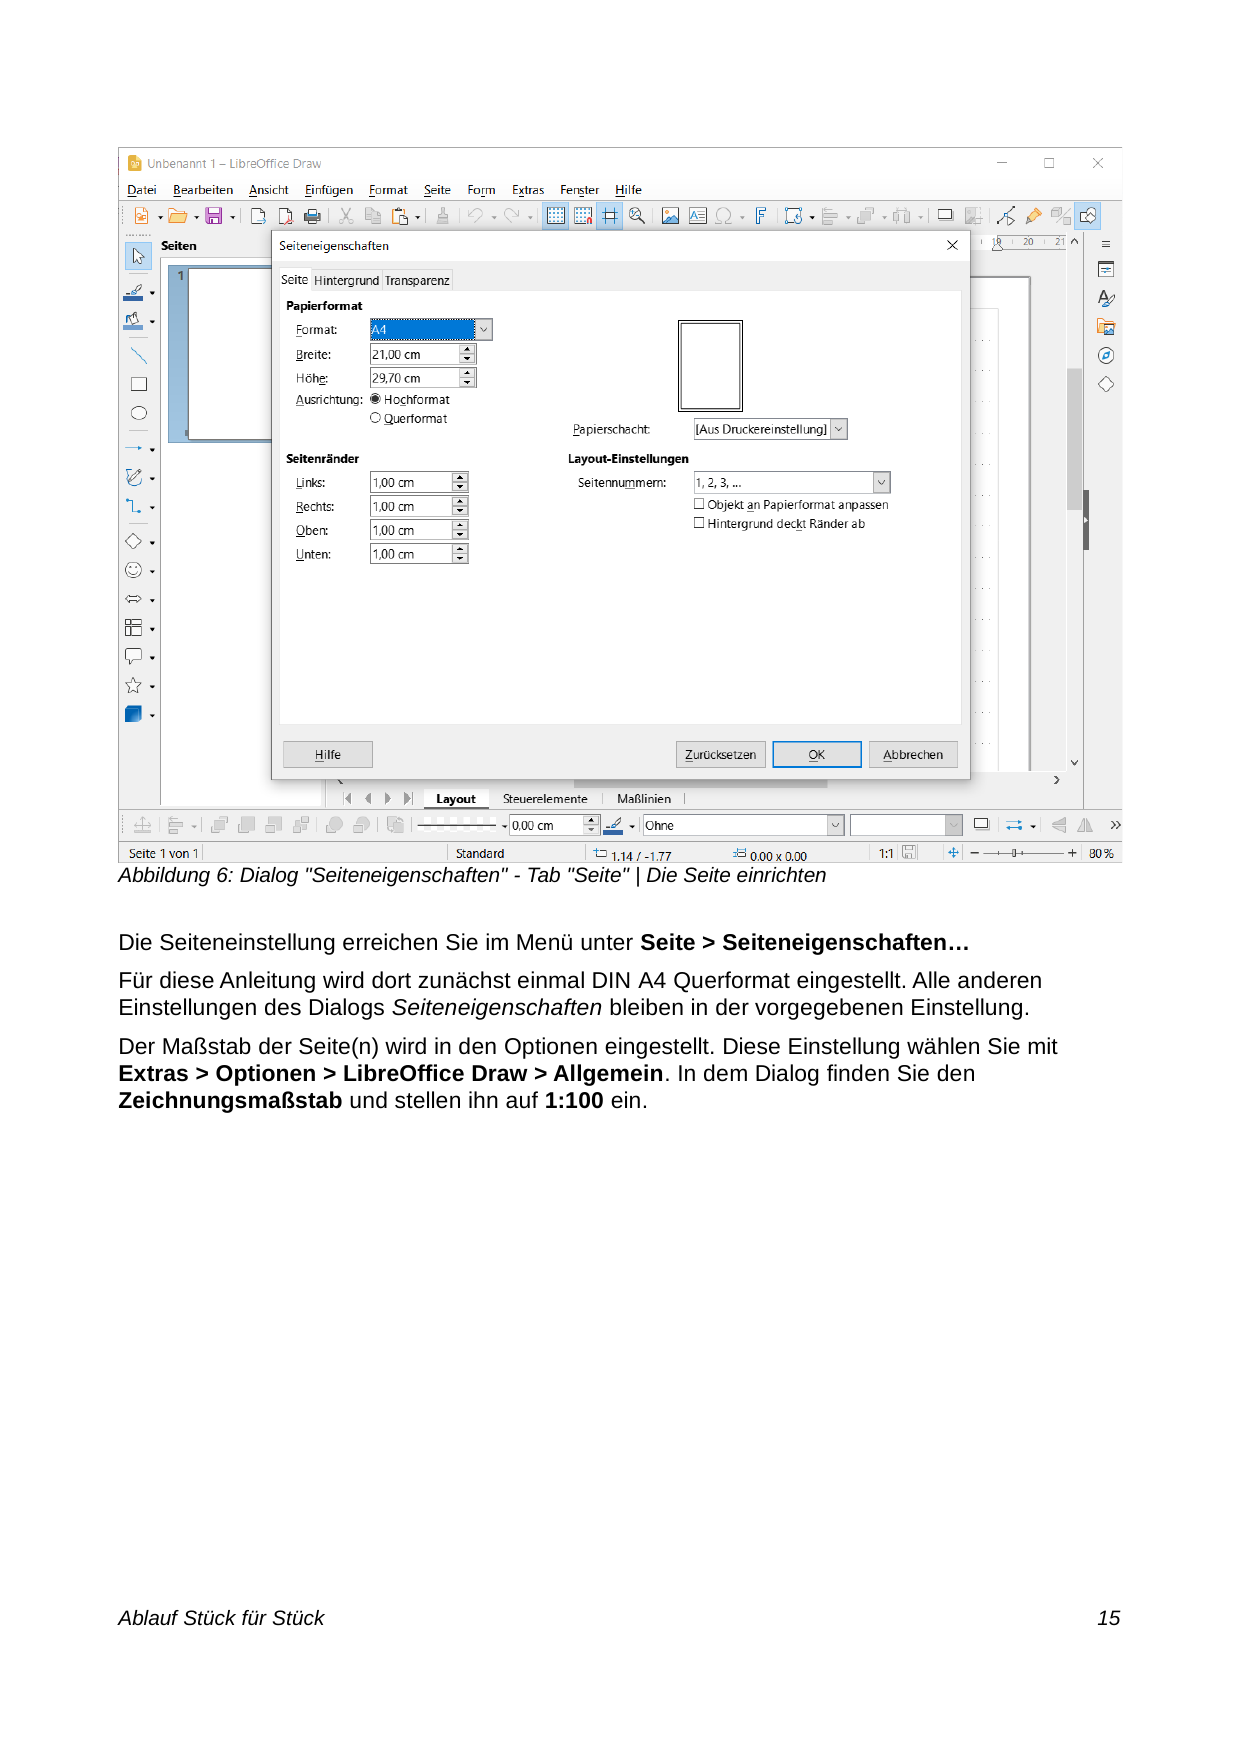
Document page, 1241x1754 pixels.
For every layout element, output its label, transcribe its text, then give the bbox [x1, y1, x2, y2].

text Für diese Anleitung wird dort zunächst einmal DIN A4 Querformat eingestellt. Alle anderen Einstellungen des Dialogs Seiteneigenschaften bleiben in der vorgegebenen Einstellung. [118, 967, 1122, 1021]
text Die Seiteneinstellung erreichen Sie im Menü unter Seite > Seiteneigenschaften… [118, 928, 1122, 955]
picture [118, 147, 1123, 863]
text Der Maßstab der Seite(n) wird in den Optionen eingestellt. Diese Einstellung wählen Sie mit Extras > Optionen > LibreOffice Draw > Allgemein. In dem Dialog finden Sie den Zeichnungsmaßstab und stellen ihn auf 1:100 ein. [118, 1033, 1122, 1114]
text Abbildung 6: Dialog "Seiteneigenschaften" - Tab "Seite" | Die Seite einrichten [118, 863, 1122, 887]
